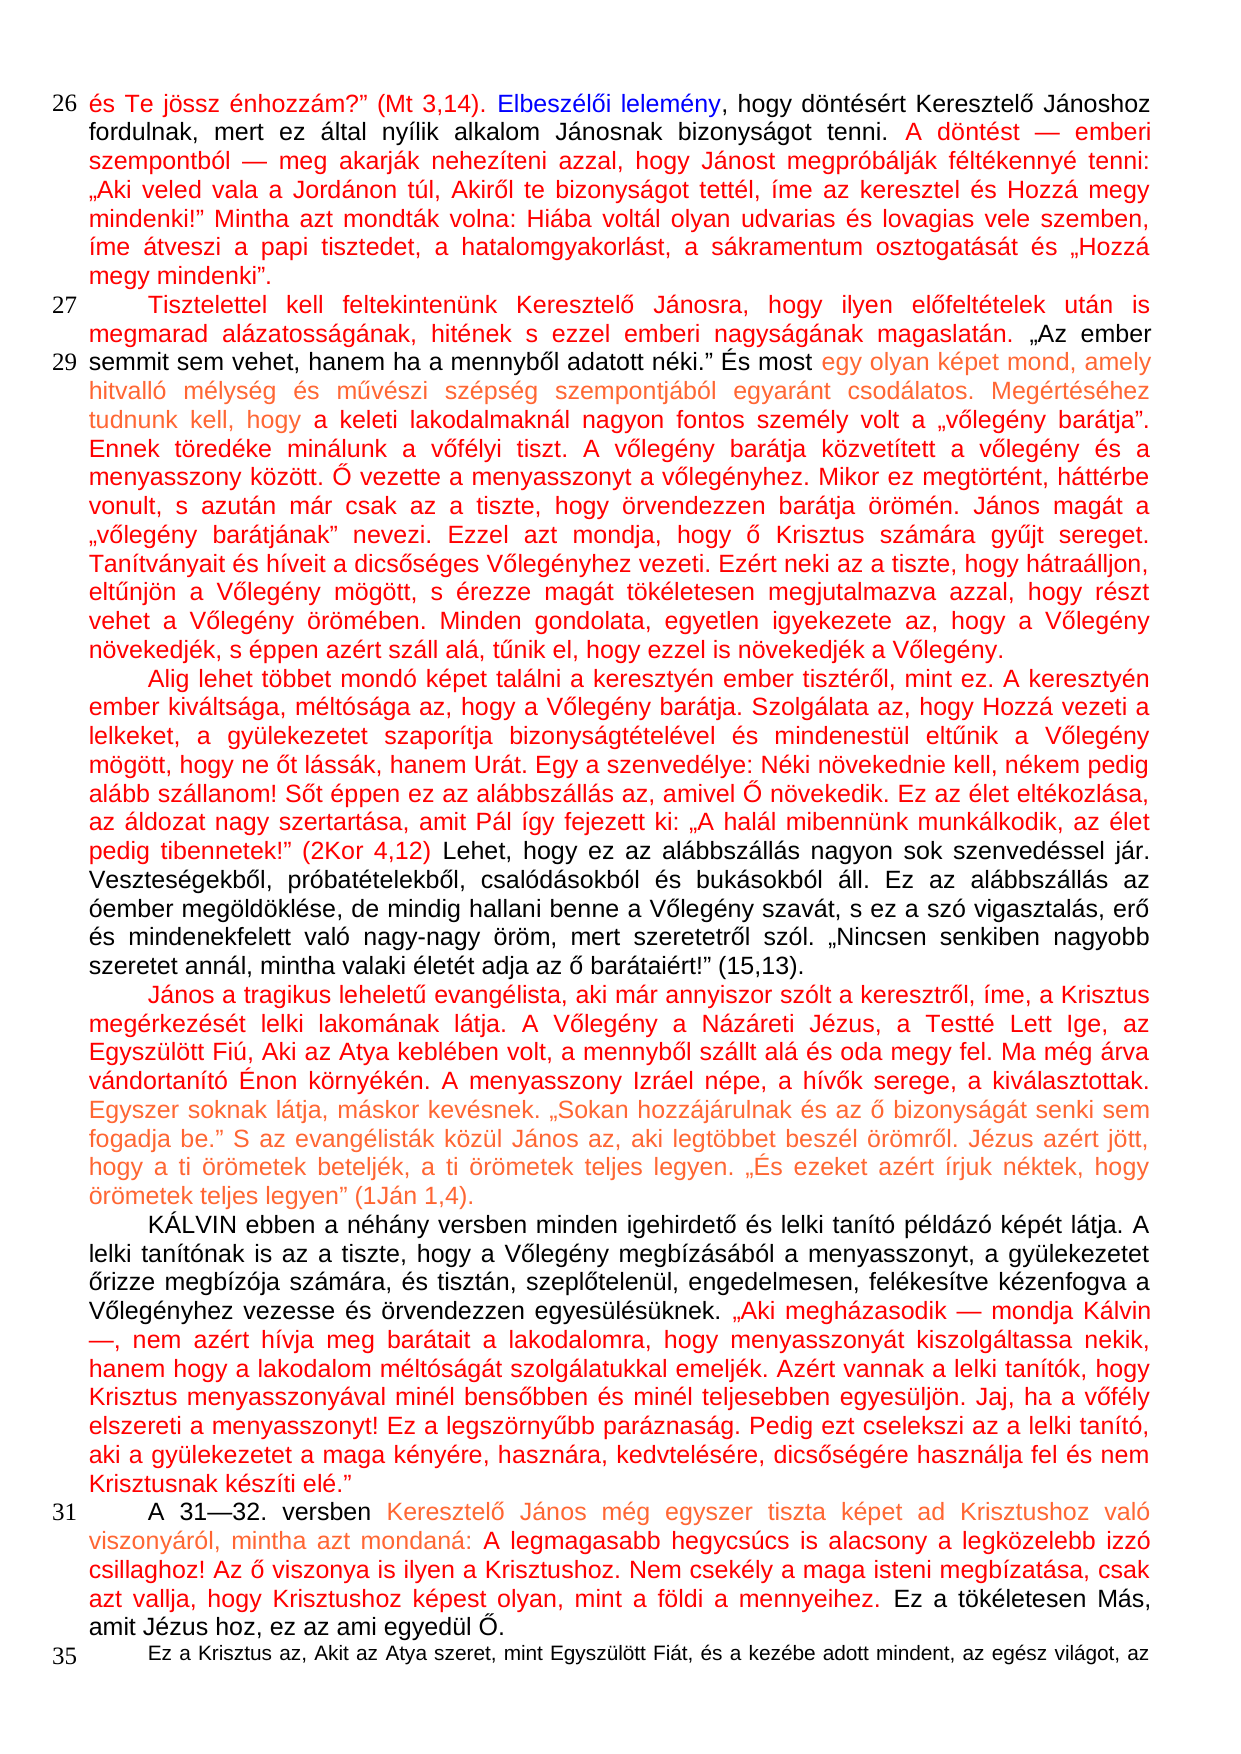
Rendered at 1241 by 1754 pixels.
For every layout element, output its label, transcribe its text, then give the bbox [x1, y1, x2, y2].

text KÁLVIN ebben a néhány versben minden igehirdető és lelki tanító példázó képét látja. A lelki tanítónak is az a tiszte, hogy a Vőlegény megbízásából a menyasszonyt, a gyülekezetet őrizze megbízója számára, és tisztán, szeplőtelenül, engedelmesen, felékesítve kézenfogva a Vőlegényhez vezesse és örvendezzen egyesülésüknek. „Aki megházasodik — mondja Kálvin —, nem azért hívja meg barátait a lakodalomra, hogy menyasszonyát kiszolgáltassa nekik, hanem hogy a lakodalom méltóságát szolgálatukkal emeljék. Azért vannak a lelki tanítók, hogy Krisztus menyasszonyával minél bensőbben és minél teljesebben egyesüljön. Jaj, ha a vőfély elszereti a menyasszonyt! Ez a legszörnyűbb paráznaság. Pedig ezt cselekszi az a lelki tanító, aki a gyülekezetet a maga kényére, hasznára, kedvtelésére, dicsőségére használja fel és nem Krisztusnak készíti elé.” [88, 1210, 1152, 1497]
text Alig lehet többet mondó képet találni a keresztyén ember tisztéről, mint ez. A keresztyén ember kiváltsága, méltósága az, hogy a Vőlegény barátja. Szolgálata az, hogy Hozzá vezeti a lelkeket, a gyülekezetet szaporítja bizonyságtételével és mindenestül eltűnik a Vőlegény mögött, hogy ne őt lássák, hanem Urát. Egy a szenvedélye: Néki növekednie kell, nékem pedig alább szállanom! Sőt éppen ez az alábbszállás az, amivel Ő növekedik. Ez az élet eltékozlása, az áldozat nagy szertartása, amit Pál így fejezett ki: „A halál mibennünk munkálkodik, az élet pedig tibennetek!” (2Kor 4,12) Lehet, hogy ez az alábbszállás nagyon sok szenvedéssel jár. Veszteségekből, próbatételekből, csalódásokból és bukásokból áll. Ez az alábbszállás az óember megöldöklése, de mindig hallani benne a Vőlegény szavát, s ez a szó vigasztalás, erő és mindenekfelett való nagy-nagy öröm, mert szeretetről szól. „Nincsen senkiben nagyobb szeretet annál, mintha valaki életét adja az ő barátaiért!” (15,13). [88, 663, 1152, 980]
text 31 [32, 1497, 77, 1526]
text Tisztelettel kell feltekintenünk Keresztelő Jánosra, hogy ilyen előfeltételek után is megmarad alázatosságának, hitének s ezzel emberi nagyságának magaslatán. „Az ember semmit sem vehet, hanem ha a mennyből adatott néki.” És most egy olyan képet mond, amely hitvalló mélység és művészi szépség szempontjából egyaránt csodálatos. Megértéséhez tudnunk kell, hogy a keleti lakodalmaknál nagyon fontos személy volt a „vőlegény barátja”. Ennek töredéke minálunk a vőfélyi tiszt. A vőlegény barátja közvetített a vőlegény és a menyasszony között. Ő vezette a menyasszonyt a vőlegényhez. Mikor ez megtörtént, háttérbe vonult, s azután már csak az a tiszte, hogy örvendezzen barátja örömén. János magát a „vőlegény barátjának” nevezi. Ezzel azt mondja, hogy ő Krisztus számára gyűjt sereget. Tanítványait és híveit a dicsőséges Vőlegényhez vezeti. Ezért neki az a tiszte, hogy hátraálljon, eltűnjön a Vőlegény mögött, s érezze magát tökéletesen megjutalmazva azzal, hogy részt vehet a Vőlegény örömében. Minden gondolata, egyetlen igyekezete az, hogy a Vőlegény növekedjék, s éppen azért száll alá, tűnik el, hogy ezzel is növekedjék a Vőlegény. [88, 290, 1152, 663]
text és Te jössz énhozzám?” (Mt 3,14). Elbeszélői lelemény, hogy döntésért Keresztelő Jánoshoz fordulnak, mert ez által nyílik alkalom Jánosnak bizonyságot tenni. A döntést — emberi szempontból — meg akarják nehezíteni azzal, hogy Jánost megpróbálják féltékennyé tenni: „Aki veled vala a Jordánon túl, Akiről te bizonyságot tettél, íme az keresztel és Hozzá megy mindenki!” Mintha azt mondták volna: Hiába voltál olyan udvarias és lovagias vele szemben, íme átveszi a papi tisztedet, a hatalomgyakorlást, a sákramentum osztogatását és „Hozzá megy mindenki”. [88, 88, 1152, 290]
text A 31―32. versben Keresztelő János még egyszer tiszta képet ad Krisztushoz való viszonyáról, mintha azt mondaná: A legmagasabb hegycsúcs is alacsony a legközelebb izzó csillaghoz! Az ő viszonya is ilyen a Krisztushoz. Nem csekély a maga isteni megbízatása, csak azt vallja, hogy Krisztushoz képest olyan, mint a földi a mennyeihez. Ez a tökéletesen Más, amit Jézus hoz, ez az ami egyedül Ő. [88, 1497, 1152, 1641]
text 35 [32, 1641, 77, 1670]
text János a tragikus leheletű evangélista, aki már annyiszor szólt a keresztről, íme, a Krisztus megérkezését lelki lakomának látja. A Vőlegény a Názáreti Jézus, a Testté Lett Ige, az Egyszülött Fiú, Aki az Atya keblében volt, a mennyből szállt alá és oda megy fel. Ma még árva vándortanító Énon környékén. A menyasszony Izráel népe, a hívők serege, a kiválasztottak. Egyszer soknak látja, máskor kevésnek. „Sokan hozzájárulnak és az ő bizonyságát senki sem fogadja be.” S az evangélisták közül János az, aki legtöbbet beszél örömről. Jézus azért jött, hogy a ti örömetek beteljék, a ti örömetek teljes legyen. „És ezeket azért írjuk néktek, hogy örömetek teljes legyen” (1Ján 1,4). [88, 980, 1152, 1210]
text Ez a Krisztus az, Akit az Atya szeret, mint Egyszülött Fiát, és a kezébe adott mindent, az egész világot, az [88, 1641, 1152, 1665]
text 26 [32, 88, 77, 117]
text 29 [32, 347, 77, 376]
text 27 [32, 290, 77, 318]
